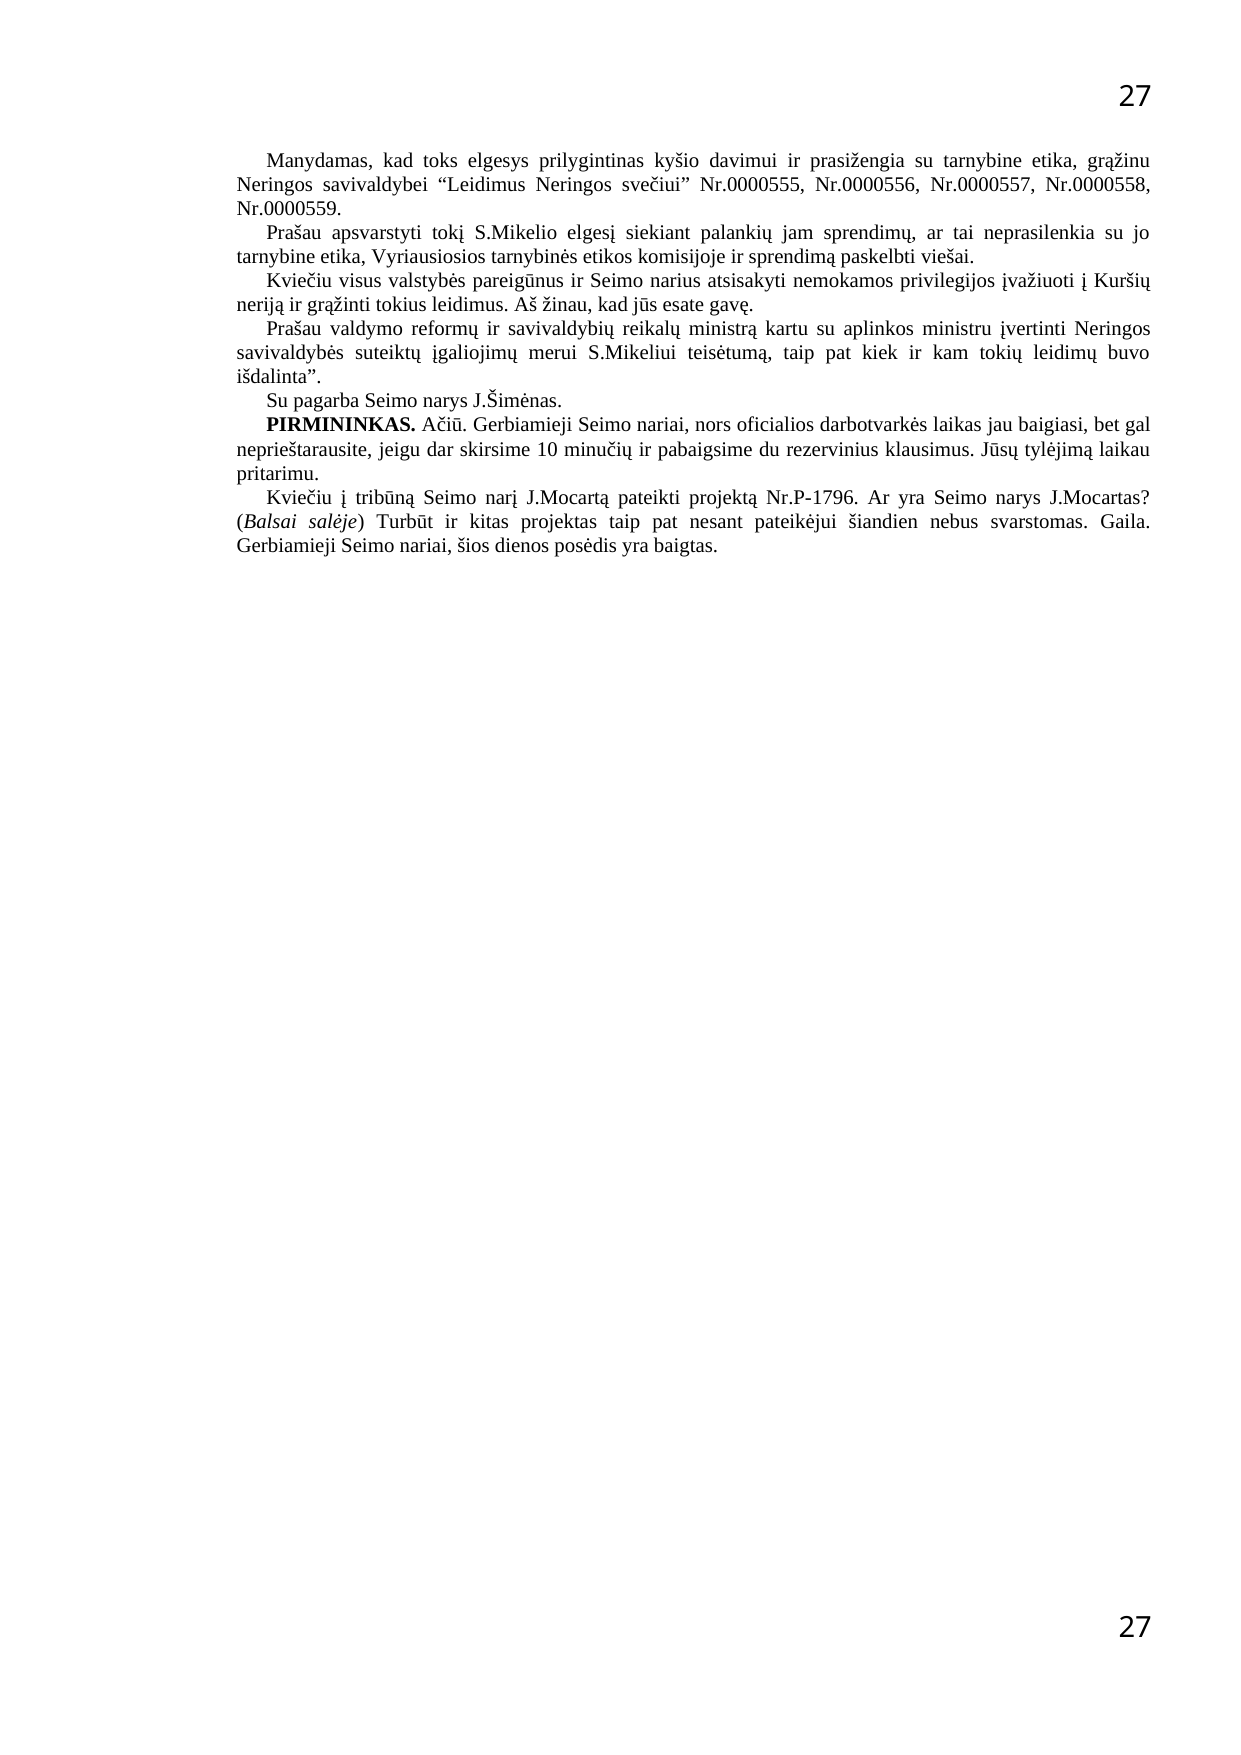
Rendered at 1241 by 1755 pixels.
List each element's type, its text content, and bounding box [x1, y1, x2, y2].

text Manydamas, kad toks elgesys prilygintinas kyšio davimui ir prasižengia su tarnybine etika, grąžinu Neringos savivaldybei “Leidimus Neringos svečiui” Nr.0000555, Nr.0000556, Nr.0000557, Nr.0000558, Nr.0000559. [236, 148, 1152, 220]
text Prašau apsvarstyti tokį S.Mikelio elgesį siekiant palankių jam sprendimų, ar tai neprasilenkia su jo tarnybine etika, Vyriausiosios tarnybinės etikos komisijoje ir sprendimą paskelbti viešai. [236, 220, 1152, 268]
text Kviečiu į tribūną Seimo narį J.Mocartą pateikti projektą Nr.P-1796. Ar yra Seimo narys J.Mocartas? (Balsai salėje) Turbūt ir kitas projektas taip pat nesant pateikėjui šiandien nebus svarstomas. Gaila. Gerbiamieji Seimo nariai, šios dienos posėdis yra baigtas. [236, 484, 1152, 557]
text PIRMININKAS. Ačiū. Gerbiamieji Seimo nariai, nors oficialios darbotvarkės laikas jau baigiasi, bet gal neprieštarausite, jeigu dar skirsime 10 minučių ir pabaigsime du rezervinius klausimus. Jūsų tylėjimą laikau pritarimu. [236, 412, 1152, 484]
text Su pagarba Seimo narys J.Šimėnas. [236, 388, 1152, 412]
text Prašau valdymo reformų ir savivaldybių reikalų ministrą kartu su aplinkos ministru įvertinti Neringos savivaldybės suteiktų įgaliojimų merui S.Mikeliui teisėtumą, taip pat kiek ir kam tokių leidimų buvo išdalinta”. [236, 316, 1152, 388]
text Kviečiu visus valstybės pareigūnus ir Seimo narius atsisakyti nemokamos privilegijos įvažiuoti į Kuršių neriją ir grąžinti tokius leidimus. Aš žinau, kad jūs esate gavę. [236, 268, 1152, 316]
